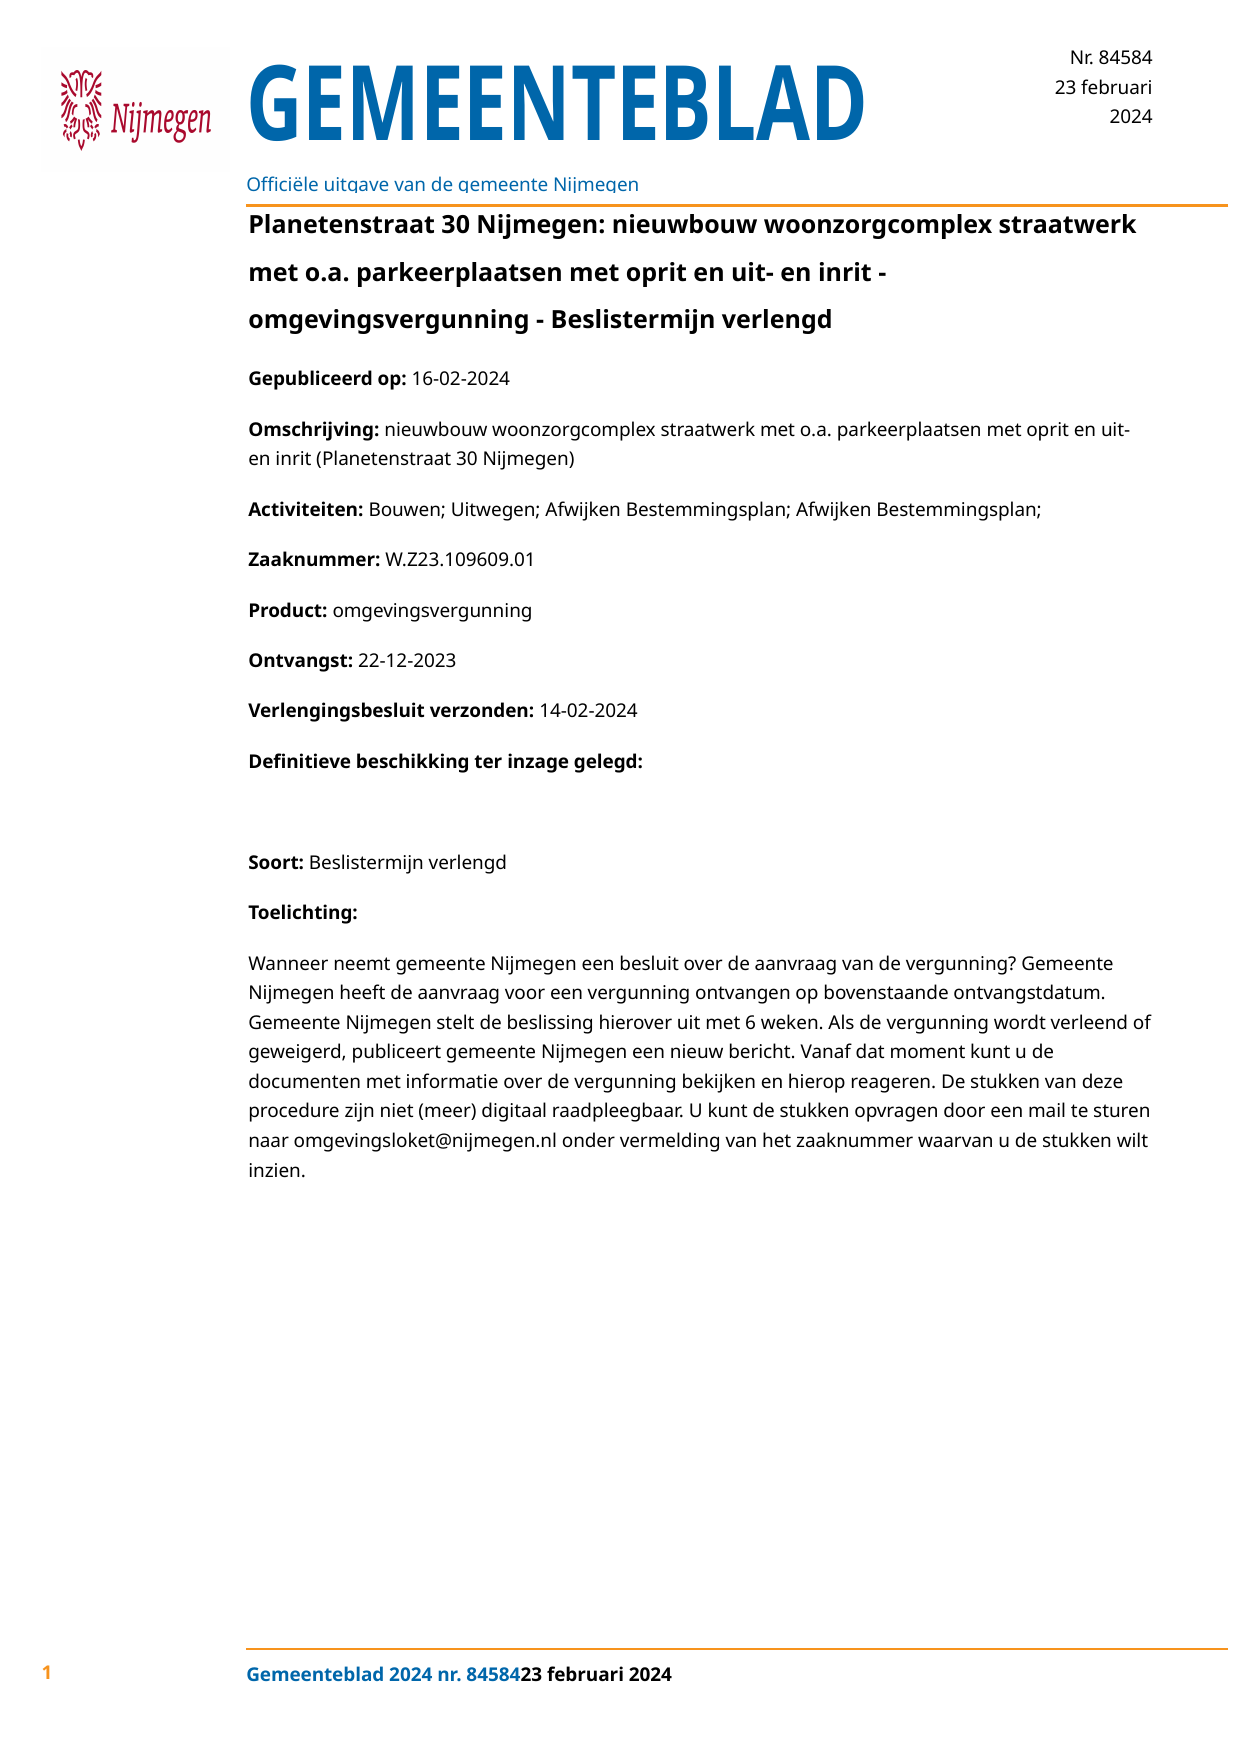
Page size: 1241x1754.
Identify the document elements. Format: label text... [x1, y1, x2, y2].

text Product: omgevingsvergunning [248, 597, 1152, 622]
text Zaaknummer: W.Z23.109609.01 [248, 546, 1152, 572]
picture [41, 47, 231, 172]
text Definitieve beschikking ter inzage gelegd: [248, 748, 1152, 774]
text Omschrijving: nieuwbouw woonzorgcomplex straatwerk met o.a. parkeerplaatsen met oprit en uit- en inrit (Planetenstraat 30 Nijmegen) [248, 416, 1152, 471]
text Verlengingsbesluit verzonden: 14-02-2024 [248, 698, 1152, 723]
text Planetenstraat 30 Nijmegen: nieuwbouw woonzorgcomplex straatwerk met o.a. parkeerplaatsen met oprit en uit- en inrit - omgevingsvergunning - Beslistermijn verlengd [248, 207, 1152, 336]
text Activiteiten: Bouwen; Uitwegen; Afwijken Bestemmingsplan; Afwijken Bestemmingsplan; [248, 496, 1152, 522]
text Wanneer neemt gemeente Nijmegen een besluit over de aanvraag van de vergunning? Gemeente Nijmegen heeft de aanvraag voor een vergunning ontvangen op bovenstaande ontvangstdatum. Gemeente Nijmegen stelt de beslissing hierover uit met 6 weken. Als de vergunning wordt verleend of geweigerd, publiceert gemeente Nijmegen een nieuw bericht. Vanaf dat moment kunt u de documenten met informatie over de vergunning bekijken en hierop reageren. De stukken van deze procedure zijn niet (meer) digitaal raadpleegbaar. U kunt de stukken opvragen door een mail te sturen naar omgevingsloket@nijmegen.nl onder vermelding van het zaaknummer waarvan u de stukken wilt inzien. [248, 950, 1152, 1182]
text Gepubliceerd op: 16-02-2024 [248, 366, 1152, 391]
text Soort: Beslistermijn verlengd [248, 849, 1152, 874]
text Ontvangst: 22-12-2023 [248, 647, 1152, 673]
text Toelichting: [248, 899, 1152, 925]
